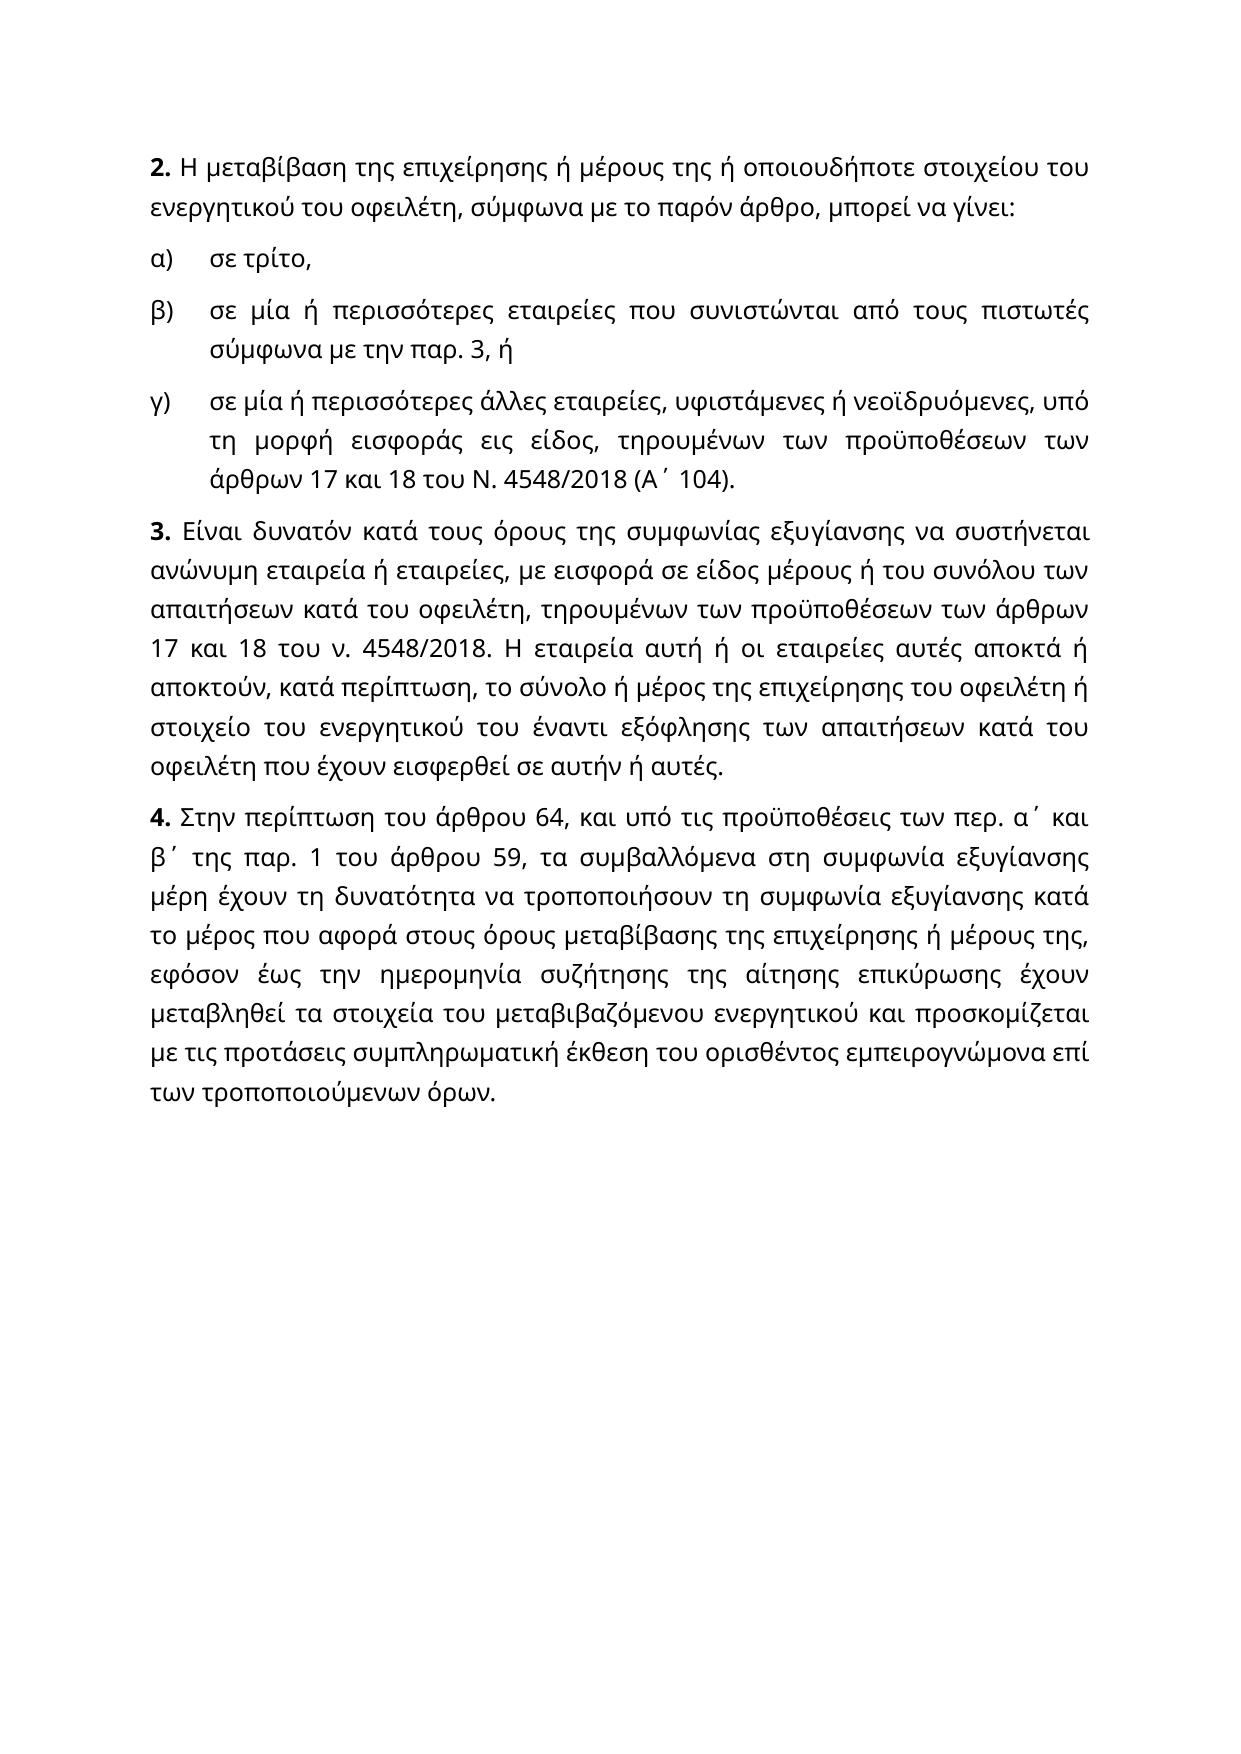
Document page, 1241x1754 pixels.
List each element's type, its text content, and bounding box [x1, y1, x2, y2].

list γ) σε μία ή περισσότερες άλλες εταιρείες, υφιστάμενες ή νεοϊδρυόμενες, υπό τη μορφή εισφοράς εις είδος, τηρουμένων των προϋποθέσεων των άρθρων 17 και 18 του Ν. 4548/2018 (Α΄ 104). [150, 383, 1090, 496]
list β) σε μία ή περισσότερες εταιρείες που συνιστώνται από τους πιστωτές σύμφωνα με την παρ. 3, ή [150, 292, 1090, 366]
text 3. Είναι δυνατόν κατά τους όρους της συμφωνίας εξυ­γίανσης να συστήνεται ανώνυμη εταιρεία ή εταιρείες, με εισφορά σε είδος μέρους ή του συνόλου των απαιτήσεων κατά του οφειλέτη, τηρουμένων των προϋποθέσεων των άρθρων 17 και 18 του ν. 4548/2018. Η εταιρεία αυτή ή οι εταιρείες αυτές αποκτά ή αποκτούν, κατά περίπτωση, το σύνολο ή μέρος της επιχείρησης του οφειλέτη ή στοιχείο του ενεργητικού του έναντι εξόφλησης των απαιτήσεων κατά του οφειλέτη που έχουν εισφερθεί σε αυτήν ή αυτές. [150, 513, 1090, 782]
text 4. Στην περίπτωση του άρθρου 64, και υπό τις προϋποθέσεις των περ. α΄ και β΄ της παρ. 1 του άρθρου 59, τα συμβαλλόμενα στη συμφωνία εξυγίανσης μέρη έχουν τη δυνατότητα να τροποποιήσουν τη συμφωνία εξυγίανσης κατά το μέρος που αφορά στους όρους μεταβίβασης της επιχείρησης ή μέρους της, εφόσον έως την ημερομηνία συζήτησης της αίτησης επικύρωσης έχουν μεταβληθεί τα στοιχεία του μεταβιβαζόμενου ενεργητικού και προσκομίζεται με τις προτάσεις συμπληρωματική έκθεση του ορισθέντος εμπειρογνώμονα επί των τροποποιούμενων όρων. [150, 800, 1090, 1108]
text 2. Η μεταβίβαση της επιχείρησης ή μέρους της ή οποιουδήποτε στοιχείου του ενεργητικού του οφειλέτη, σύμφωνα με το παρόν άρθρο, μπορεί να γίνει: [150, 150, 1090, 223]
list α) σε τρίτο, [150, 241, 1090, 275]
